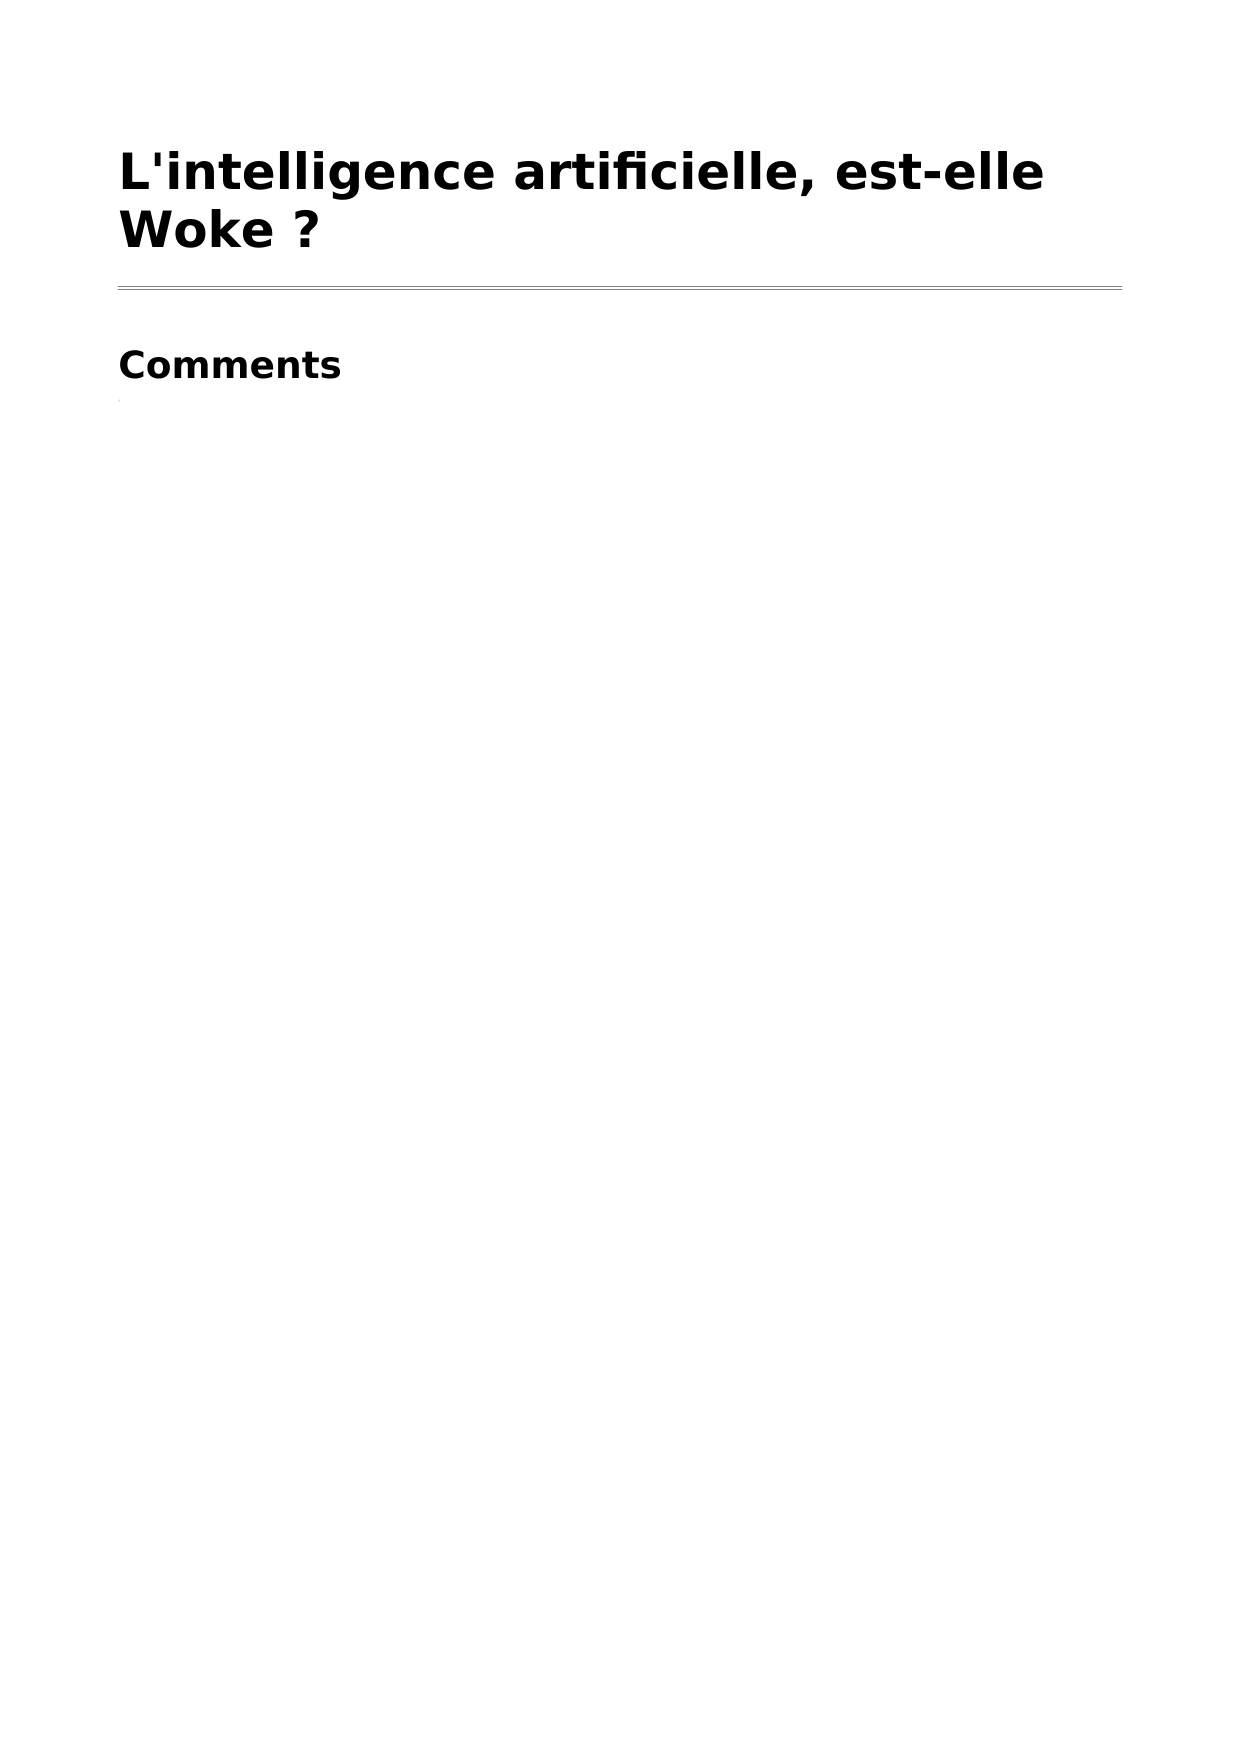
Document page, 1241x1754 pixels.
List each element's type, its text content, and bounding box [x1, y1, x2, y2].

subtitle Comments [118, 343, 1122, 387]
subtitle L'intelligence artificielle, est-elle Woke ? [118, 143, 1122, 259]
